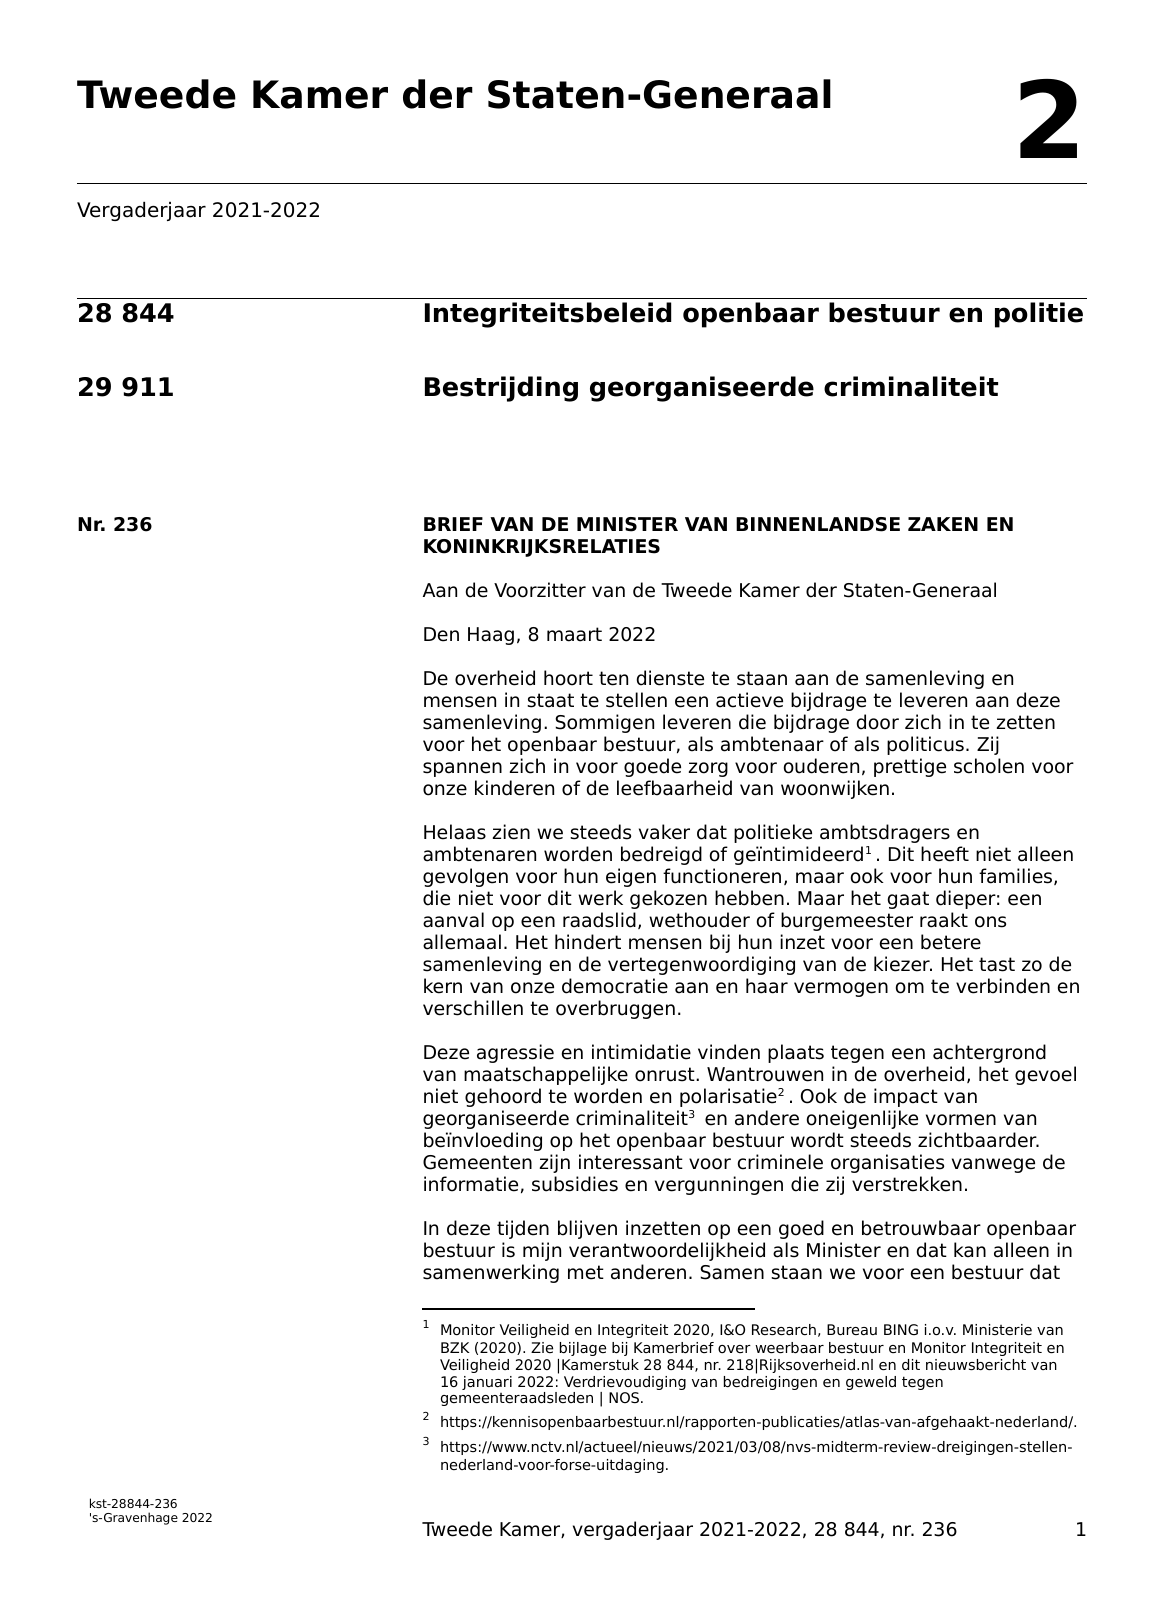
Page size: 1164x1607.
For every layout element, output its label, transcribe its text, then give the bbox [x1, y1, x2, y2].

text In deze tijden blijven inzetten op een goed en betrouwbaar openbaar bestuur is mijn verantwoordelijkheid als Minister en dat kan alleen in samenwerking met anderen. Samen staan we voor een bestuur dat [422, 1218, 1087, 1284]
text Aan de Voorzitter van de Tweede Kamer der Staten-Generaal [422, 580, 1087, 602]
subtitle 28 844 Integriteitsbeleid openbaar bestuur en politie [77, 299, 1087, 329]
text 's-Gravenhage 2022 [88, 1511, 323, 1525]
text De overheid hoort ten dienste te staan aan de samenleving en mensen in staat te stellen een actieve bijdrage te leveren aan deze samenleving. Sommigen leveren die bijdrage door zich in te zetten voor het openbaar bestuur, als ambtenaar of als politicus. Zij spannen zich in voor goede zorg voor ouderen, prettige scholen voor onze kinderen of de leefbaarheid van woonwijken. [422, 668, 1087, 800]
table_header Tweede Kamer der Staten-Generaal [77, 59, 886, 183]
text Helaas zien we steeds vaker dat politieke ambtsdragers en ambtenaren worden bedreigd of geïntimideerd. Dit heeft niet alleen gevolgen voor hun eigen functioneren, maar ook voor hun families, die niet voor dit werk gekozen hebben. Maar het gaat dieper: een aanval op een raadslid, wethouder of burgemeester raakt ons allemaal. Het hindert mensen bij hun inzet voor een betere samenleving en de vertegenwoordiging van de kiezer. Het tast zo de kern van onze democratie aan en haar vermogen om te verbinden en verschillen te overbruggen. [422, 822, 1087, 1020]
text Monitor Veiligheid en Integriteit 2020, I&O Research, Bureau BING i.o.v. Ministerie van BZK (2020). Zie bijlage bij Kamerbrief over weerbaar bestuur en Monitor Integriteit en Veiligheid 2020 |Kamerstuk 28 844, nr. 218|Rijksoverheid.nl en dit nieuwsbericht van 16 januari 2022: Verdrievoudiging van bedreigingen en geweld tegen gemeenteraadsleden | NOS. [422, 1318, 1087, 1407]
text kst-28844-236 [88, 1497, 323, 1511]
subtitle 29 911 Bestrijding georganiseerde criminaliteit [77, 373, 1087, 403]
text https://www.nctv.nl/actueel/nieuws/2021/03/08/nvs-midterm-review-dreigingen-stellen-nederland-voor-forse-uitdaging. [422, 1435, 1087, 1474]
text Den Haag, 8 maart 2022 [422, 624, 1087, 646]
subtitle Nr. 236 BRIEF VAN DE MINISTER VAN BINNENLANDSE ZAKEN EN KONINKRIJKSRELATIES [77, 514, 1087, 558]
table_cell Vergaderjaar 2021-2022 [77, 184, 1087, 298]
text https://kennisopenbaarbestuur.nl/rapporten-publicaties/atlas-van-afgehaakt-nederland/. [422, 1410, 1087, 1432]
text Deze agressie en intimidatie vinden plaats tegen een achtergrond van maatschappelijke onrust. Wantrouwen in de overheid, het gevoel niet gehoord te worden en polarisatie. Ook de impact van georganiseerde criminaliteit en andere oneigenlijke vormen van beïnvloeding op het openbaar bestuur wordt steeds zichtbaarder. Gemeenten zijn interessant voor criminele organisaties vanwege de informatie, subsidies en vergunningen die zij verstrekken. [422, 1042, 1087, 1196]
table_header 2 [886, 59, 1087, 183]
